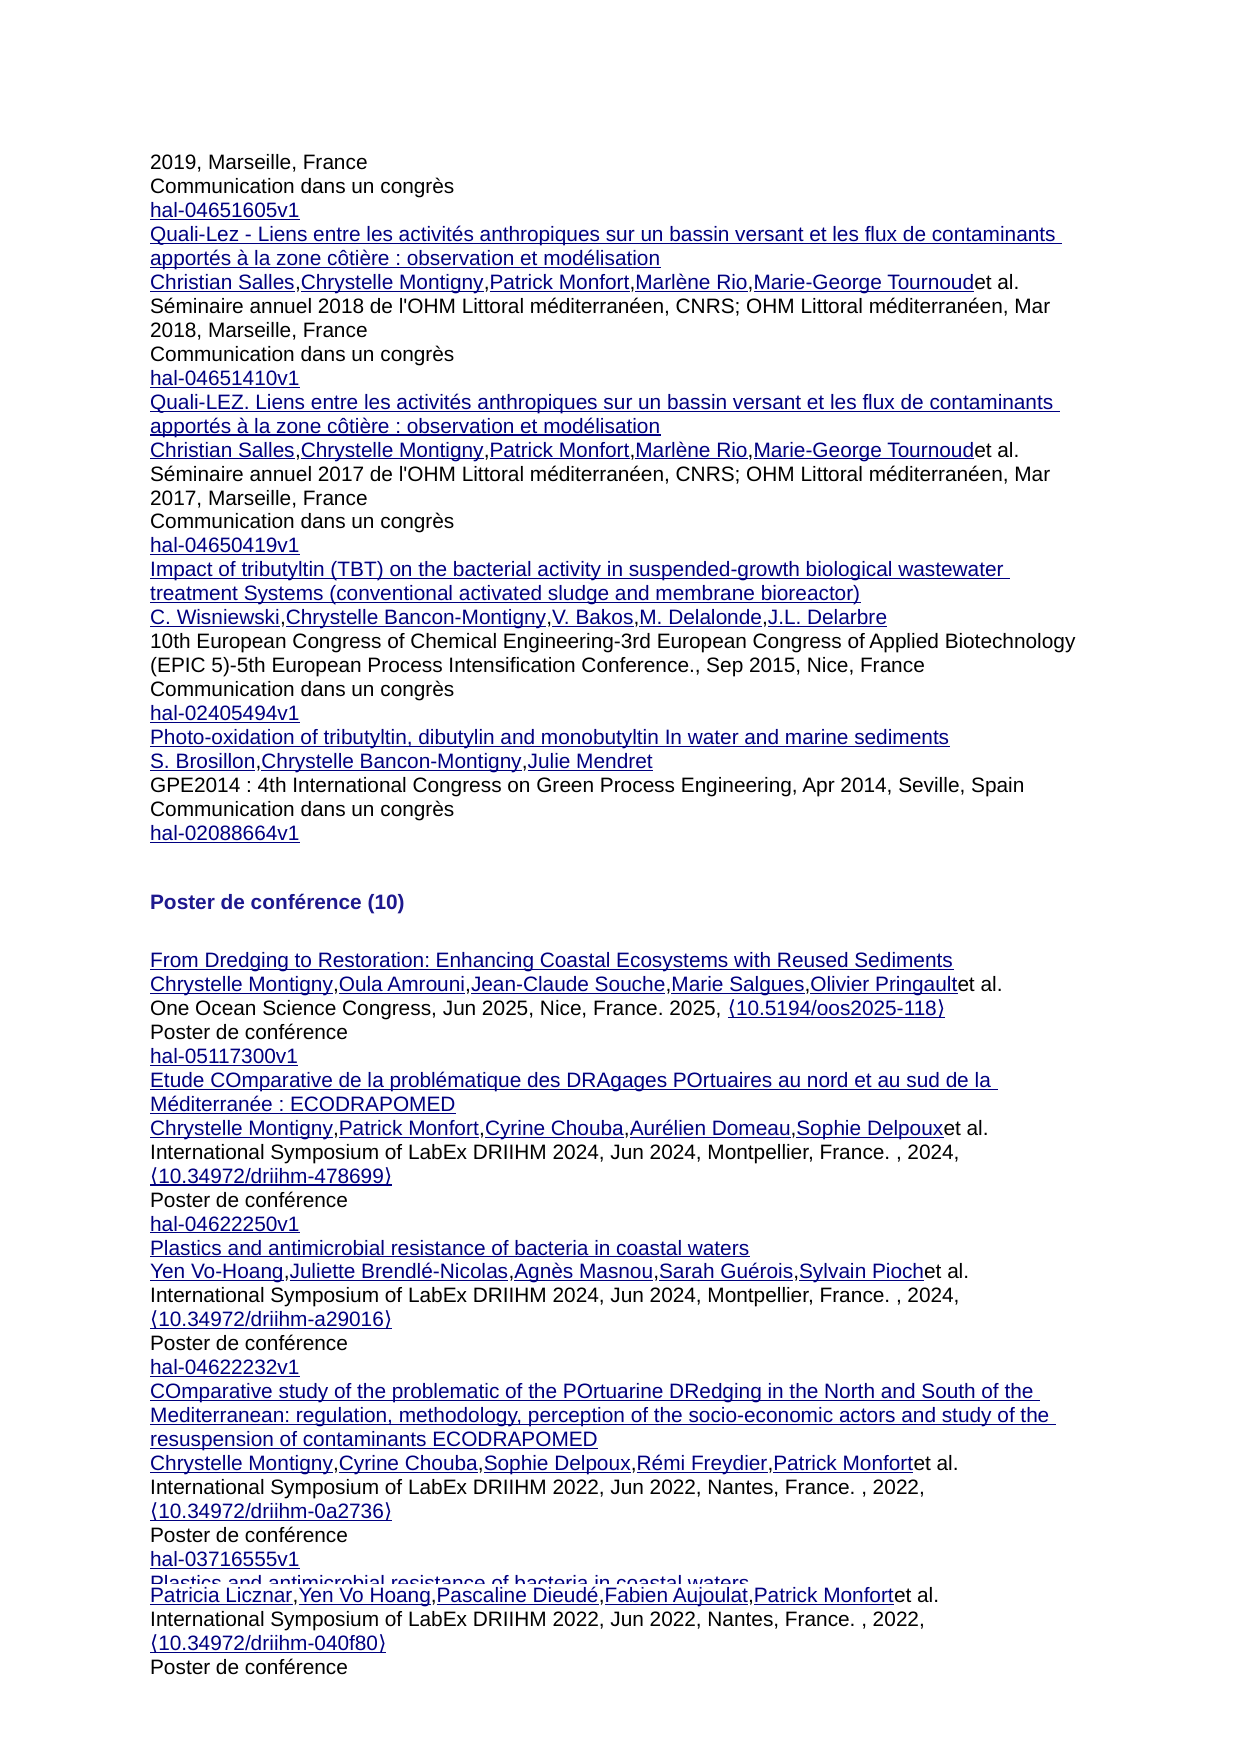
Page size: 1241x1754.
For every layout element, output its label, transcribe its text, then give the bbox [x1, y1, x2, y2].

table_cell Etude COmparative de la problématique des DRAgages POrtuaires au nord et au sud de la Méditerranée : ECODRAPOMED Chrystelle Montigny,Patrick Monfort,Cyrine Chouba,Aurélien Domeau,Sophie Delpouxet al. International Symposium of LabEx DRIIHM 2024, Jun 2024, Montpellier, France. , 2024, ⟨10.34972/driihm-478699⟩ Poster de conférence hal-04622250v1 [150, 1068, 1090, 1235]
table_cell COmparative study of the problematic of the POrtuarine DRedging in the North and South of the Mediterranean: regulation, methodology, perception of the socio-economic actors and study of the resuspension of contaminants ECODRAPOMED Chrystelle Montigny,Cyrine Chouba,Sophie Delpoux,Rémi Freydier,Patrick Monfortet al. International Symposium of LabEx DRIIHM 2022, Jun 2022, Nantes, France. , 2022, ⟨10.34972/driihm-0a2736⟩ Poster de conférence hal-03716555v1 [150, 1379, 1090, 1571]
table_cell Plastics and antimicrobial resistance of bacteria in coastal waters Patricia Licznar,Yen Vo Hoang,Pascaline Dieudé,Fabien Aujoulat,Patrick Monfortet al. International Symposium of LabEx DRIIHM 2022, Jun 2022, Nantes, France. , 2022, ⟨10.34972/driihm-040f80⟩ Poster de conférence [150, 1571, 1090, 1679]
table_cell Plastics and antimicrobial resistance of bacteria in coastal waters Yen Vo-Hoang,Juliette Brendlé-Nicolas,Agnès Masnou,Sarah Guérois,Sylvain Piochet al. International Symposium of LabEx DRIIHM 2024, Jun 2024, Montpellier, France. , 2024, ⟨10.34972/driihm-a29016⟩ Poster de conférence hal-04622232v1 [150, 1235, 1090, 1379]
table_cell Quali-LEZ. Liens entre les activités anthropiques sur un bassin versant et les flux de contaminants apportés à la zone côtière : observation et modélisation Christian Salles,Chrystelle Montigny,Patrick Monfort,Marlène Rio,Marie-George Tournoudet al. Séminaire annuel 2017 de l'OHM Littoral méditerranéen, CNRS; OHM Littoral méditerranéen, Mar 2017, Marseille, France Communication dans un congrès hal-04650419v1 [150, 390, 1090, 557]
table_cell 2019, Marseille, France Communication dans un congrès hal-04651605v1 [150, 150, 1090, 222]
table_cell Photo-oxidation of tributyltin, dibutylin and monobutyltin In water and marine sediments S. Brosillon,Chrystelle Bancon-Montigny,Julie Mendret GPE2014 : 4th International Congress on Green Process Engineering, Apr 2014, Seville, Spain Communication dans un congrès hal-02088664v1 [150, 725, 1090, 845]
table_cell Impact of tributyltin (TBT) on the bacterial activity in suspended-growth biological wastewater treatment Systems (conventional activated sludge and membrane bioreactor) C. Wisniewski,Chrystelle Bancon-Montigny,V. Bakos,M. Delalonde,J.L. Delarbre 10th European Congress of Chemical Engineering-3rd European Congress of Applied Biotechnology (EPIC 5)-5th European Process Intensification Conference., Sep 2015, Nice, France Communication dans un congrès hal-02405494v1 [150, 557, 1090, 725]
table_cell Quali-Lez - Liens entre les activités anthropiques sur un bassin versant et les flux de contaminants apportés à la zone côtière : observation et modélisation Christian Salles,Chrystelle Montigny,Patrick Monfort,Marlène Rio,Marie-George Tournoudet al. Séminaire annuel 2018 de l'OHM Littoral méditerranéen, CNRS; OHM Littoral méditerranéen, Mar 2018, Marseille, France Communication dans un congrès hal-04651410v1 [150, 222, 1090, 389]
table_header From Dredging to Restoration: Enhancing Coastal Ecosystems with Reused Sediments Chrystelle Montigny,Oula Amrouni,Jean-Claude Souche,Marie Salgues,Olivier Pringaultet al. One Ocean Science Congress, Jun 2025, Nice, France. 2025, ⟨10.5194/oos2025-118⟩ Poster de conférence hal-05117300v1 [150, 948, 1090, 1068]
subtitle Poster de conférence (10) [150, 889, 1090, 913]
